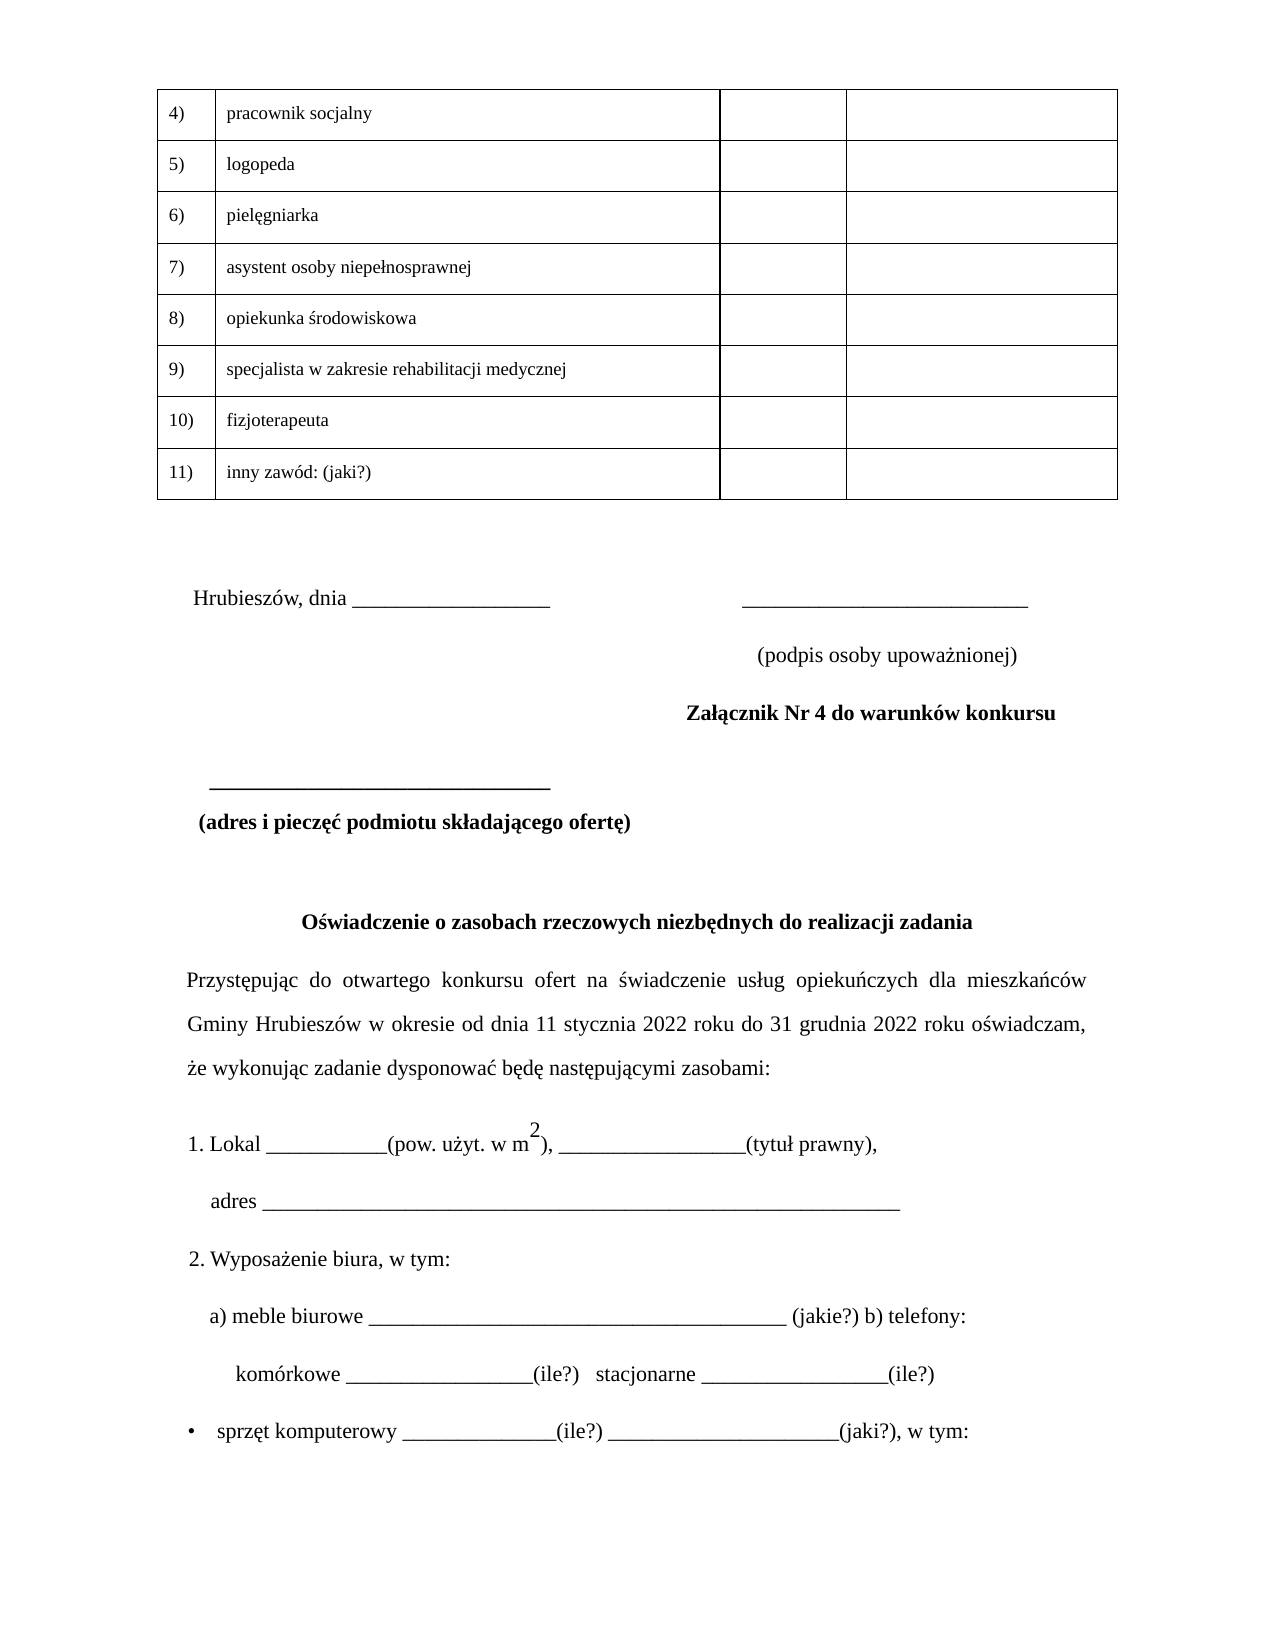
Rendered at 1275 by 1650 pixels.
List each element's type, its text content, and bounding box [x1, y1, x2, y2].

table_cell logopeda [216, 141, 719, 191]
table_cell fizjoterapeuta [216, 397, 719, 447]
text adres __________________________________________________________ [188, 1175, 1087, 1213]
table_cell [847, 90, 1117, 140]
table_cell [847, 141, 1117, 191]
table_cell [847, 192, 1117, 242]
table_cell opiekunka środowiskowa [216, 295, 719, 345]
table_cell inny zawód: (jaki?) [216, 449, 719, 499]
text Przystępując do otwartego konkursu ofert na świadczenie usług opiekuńczych dla mieszkańców Gminy Hrubieszów w okresie od dnia 11 stycznia 2022 roku do 31 grudnia 2022 roku oświadczam, że wykonując zadanie dysponować będę następującymi zasobami: [186, 953, 1087, 1080]
table_cell [721, 192, 846, 242]
text 1. Lokal ___________(pow. użyt. w m2), _________________(tytuł prawny), [187, 1117, 1087, 1156]
table_cell 11) [158, 449, 215, 499]
table_cell [847, 244, 1117, 294]
text (podpis osoby upoważnionej) [186, 629, 1087, 667]
table_cell 9) [158, 346, 215, 396]
table_cell 8) [158, 295, 215, 345]
text a) meble biurowe ______________________________________ (jakie?) b) telefony: [187, 1290, 1087, 1328]
table_cell [721, 346, 846, 396]
text Hrubieszów, dnia __________________ __________________________ [187, 572, 1087, 610]
table_cell [721, 90, 846, 140]
table_cell asystent osoby niepełnosprawnej [216, 244, 719, 294]
text 2. Wyposażenie biura, w tym: [188, 1232, 1087, 1271]
table_cell [721, 141, 846, 191]
table_cell [721, 397, 846, 447]
text komórkowe _________________(ile?) stacjonarne _________________(ile?) [186, 1347, 1087, 1386]
text Załącznik Nr 4 do warunków konkursu [187, 687, 1056, 725]
text Oświadczenie o zasobach rzeczowych niezbędnych do realizacji zadania [187, 896, 1087, 934]
table_cell 5) [158, 141, 215, 191]
table_cell 7) [158, 244, 215, 294]
text _______________________________ [187, 754, 1087, 793]
table_cell [721, 295, 846, 345]
table_cell [847, 449, 1117, 499]
text (adres i pieczęć podmiotu składającego ofertę) [187, 795, 1087, 834]
table_cell [847, 295, 1117, 345]
table_cell 6) [158, 192, 215, 242]
list sprzęt komputerowy ______________(ile?) _____________________(jaki?), w tym: [187, 1405, 1087, 1443]
table_cell [721, 449, 846, 499]
table_cell 4) [158, 90, 215, 140]
table_cell specjalista w zakresie rehabilitacji medycznej [216, 346, 719, 396]
table_cell [847, 346, 1117, 396]
table_cell pielęgniarka [216, 192, 719, 242]
table_cell [721, 244, 846, 294]
table_cell [847, 397, 1117, 447]
table_cell 10) [158, 397, 215, 447]
table_cell pracownik socjalny [216, 90, 719, 140]
